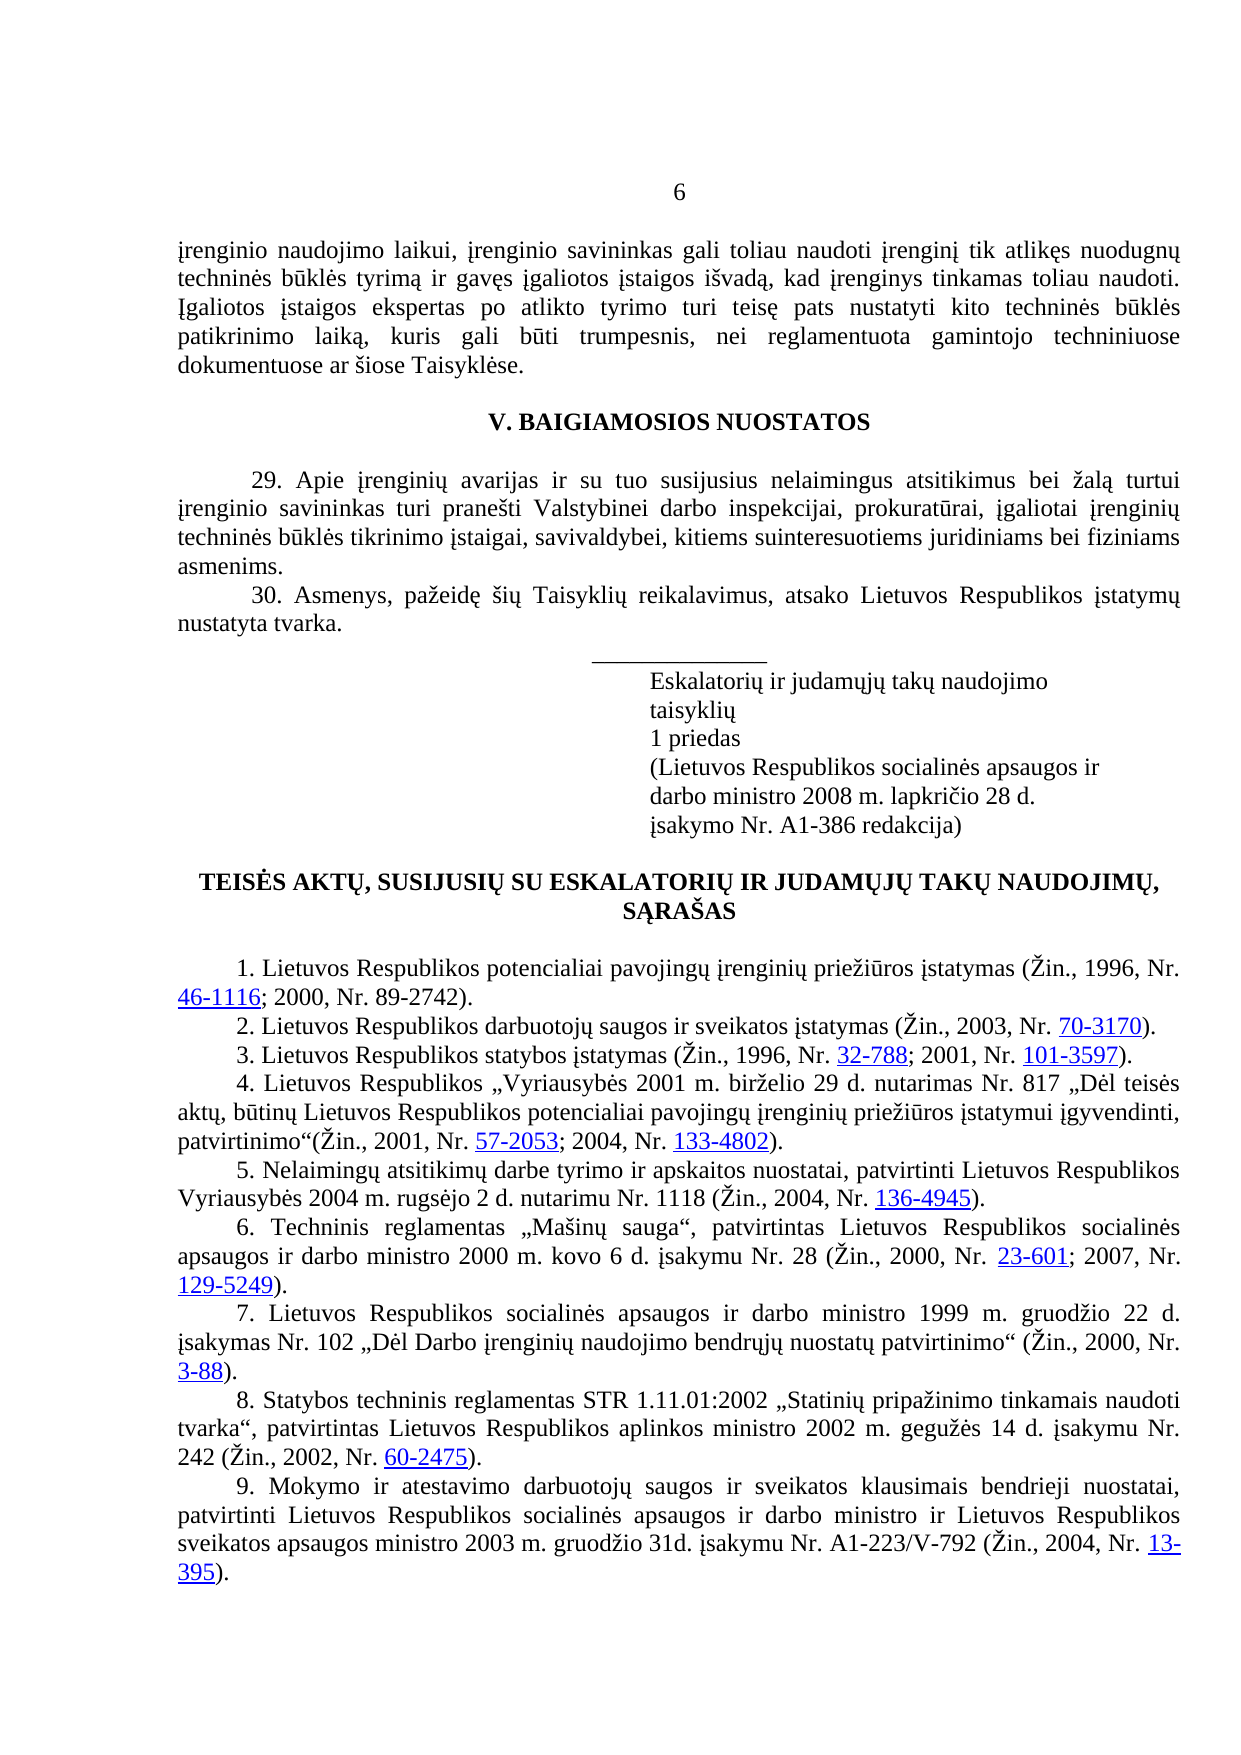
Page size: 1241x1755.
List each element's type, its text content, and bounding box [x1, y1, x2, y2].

text 30. Asmenys, pažeidę šių Taisyklių reikalavimus, atsako Lietuvos Respublikos įstatymų nustatyta tvarka. [177, 580, 1181, 637]
text 4. Lietuvos Respublikos „Vyriausybės 2001 m. birželio 29 d. nutarimas Nr. 817 „Dėl teisės aktų, būtinų Lietuvos Respublikos potencialiai pavojingų įrenginių priežiūros įstatymui įgyvendinti, patvirtinimo“(Žin., 2001, Nr. 57-2053; 2004, Nr. 133-4802). [177, 1068, 1181, 1155]
text taisyklių [649, 695, 1181, 723]
text įrenginio naudojimo laikui, įrenginio savininkas gali toliau naudoti įrenginį tik atlikęs nuodugnų techninės būklės tyrimą ir gavęs įgaliotos įstaigos išvadą, kad įrenginys tinkamas toliau naudoti. Įgaliotos įstaigos ekspertas po atlikto tyrimo turi teisę pats nustatyti kito techninės būklės patikrinimo laiką, kuris gali būti trumpesnis, nei reglamentuota gamintojo techniniuose dokumentuose ar šiose Taisyklėse. [177, 235, 1181, 378]
text TEISĖS AKTŲ, SUSIJUSIŲ SU ESKALATORIŲ IR JUDAMŲJŲ TAKŲ NAUDOJIMŲ, SĄRAŠAS [177, 867, 1181, 925]
text 29. Apie įrenginių avarijas ir su tuo susijusius nelaimingus atsitikimus bei žalą turtui įrenginio savininkas turi pranešti Valstybinei darbo inspekcijai, prokuratūrai, įgaliotai įrenginių techninės būklės tikrinimo įstaigai, savivaldybei, kitiems suinteresuotiems juridiniams bei fiziniams asmenims. [177, 465, 1181, 580]
text įsakymo Nr. A1-386 redakcija) [649, 810, 1181, 838]
text 9. Mokymo ir atestavimo darbuotojų saugos ir sveikatos klausimais bendrieji nuostatai, patvirtinti Lietuvos Respublikos socialinės apsaugos ir darbo ministro ir Lietuvos Respublikos sveikatos apsaugos ministro 2003 m. gruodžio 31d. įsakymu Nr. A1-223/V-792 (Žin., 2004, Nr. 13-395). [177, 1471, 1181, 1586]
text 3. Lietuvos Respublikos statybos įstatymas (Žin., 1996, Nr. 32-788; 2001, Nr. 101-3597). [177, 1040, 1181, 1068]
text ______________ [177, 637, 1181, 666]
text Eskalatorių ir judamųjų takų naudojimo [649, 666, 1181, 695]
text (Lietuvos Respublikos socialinės apsaugos ir [649, 752, 1181, 781]
text 1 priedas [649, 723, 1181, 752]
text 5. Nelaimingų atsitikimų darbe tyrimo ir apskaitos nuostatai, patvirtinti Lietuvos Respublikos Vyriausybės 2004 m. rugsėjo 2 d. nutarimu Nr. 1118 (Žin., 2004, Nr. 136-4945). [177, 1155, 1181, 1212]
text 1. Lietuvos Respublikos potencialiai pavojingų įrenginių priežiūros įstatymas (Žin., 1996, Nr. 46-1116; 2000, Nr. 89-2742). [177, 953, 1181, 1011]
text 6. Techninis reglamentas „Mašinų sauga“, patvirtintas Lietuvos Respublikos socialinės apsaugos ir darbo ministro 2000 m. kovo 6 d. įsakymu Nr. 28 (Žin., 2000, Nr. 23-601; 2007, Nr. 129-5249). [177, 1212, 1181, 1298]
text V. BAIGIAMOSIOS NUOSTATOS [177, 407, 1181, 436]
text 7. Lietuvos Respublikos socialinės apsaugos ir darbo ministro 1999 m. gruodžio 22 d. įsakymas Nr. 102 „Dėl Darbo įrenginių naudojimo bendrųjų nuostatų patvirtinimo“ (Žin., 2000, Nr. 3-88). [177, 1298, 1181, 1385]
text 8. Statybos techninis reglamentas STR 1.11.01:2002 „Statinių pripažinimo tinkamais naudoti tvarka“, patvirtintas Lietuvos Respublikos aplinkos ministro 2002 m. gegužės 14 d. įsakymu Nr. 242 (Žin., 2002, Nr. 60-2475). [177, 1385, 1181, 1471]
text darbo ministro 2008 m. lapkričio 28 d. [649, 781, 1181, 810]
text 2. Lietuvos Respublikos darbuotojų saugos ir sveikatos įstatymas (Žin., 2003, Nr. 70-3170). [177, 1011, 1181, 1040]
